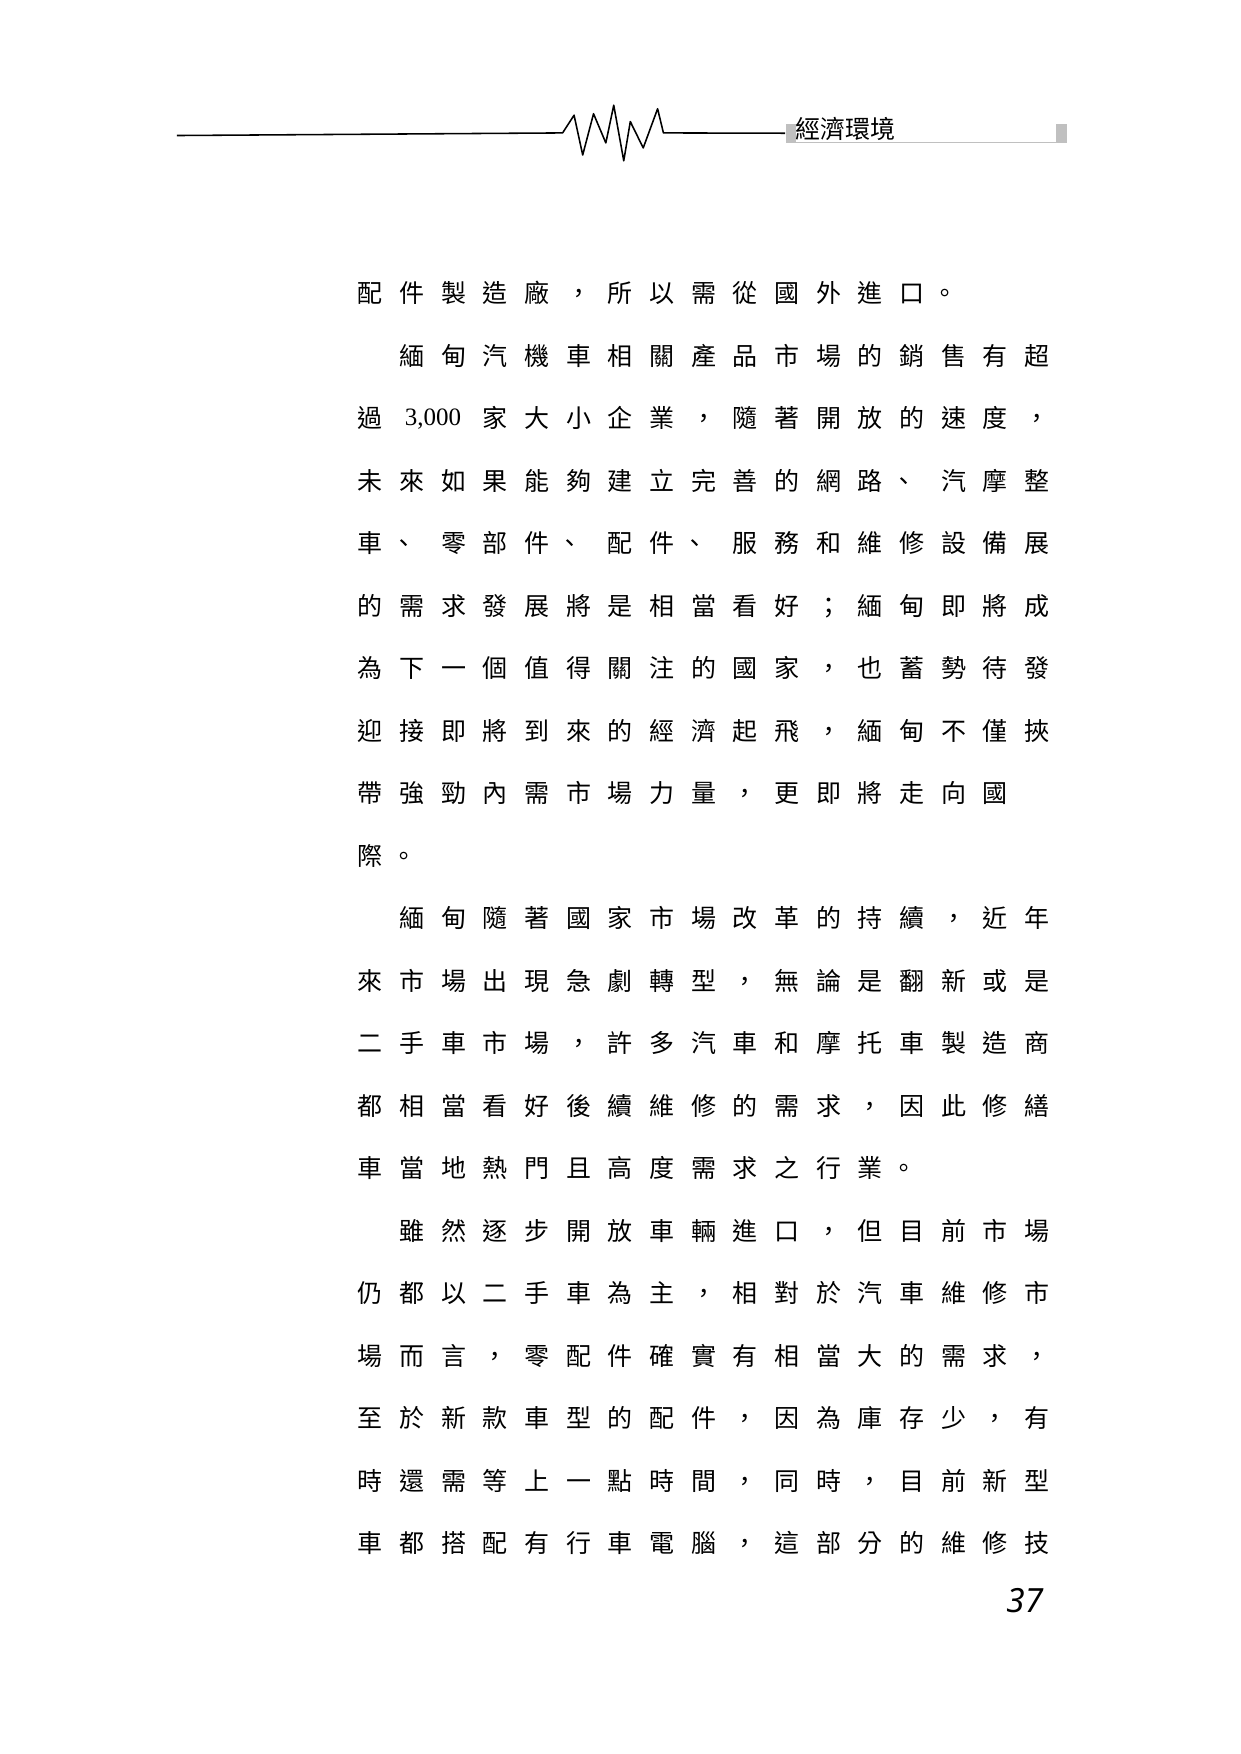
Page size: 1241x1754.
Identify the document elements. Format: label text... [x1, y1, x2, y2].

text 配件製造廠，所以需從國外進口。 [334, 250, 1058, 313]
text 雖然逐步開放車輛進口，但目前市場仍都以二手車為主，相對於汽車維修市場而言，零配件確實有相當大的需求，至於新款車型的配件，因為庫存少，有時還需等上一點時間，同時，目前新型車都搭配有行車電腦，這部分的維修技 [334, 1188, 1058, 1563]
text 緬甸汽機車相關產品市場的銷售有超過3,000家大小企業，隨著開放的速度，未來如果能夠建立完善的網路、汽摩整車、零部件、配件、服務和維修設備展的需求發展將是相當看好；緬甸即將成為下一個值得關注的國家，也蓄勢待發迎接即將到來的經濟起飛，緬甸不僅挾帶強勁內需市場力量，更即將走向國際。 [334, 313, 1058, 875]
text 緬甸隨著國家市場改革的持續，近年來市場出現急劇轉型，無論是翻新或是二手車市場，許多汽車和摩托車製造商都相當看好後續維修的需求，因此修繕車當地熱門且高度需求之行業。 [334, 875, 1058, 1188]
